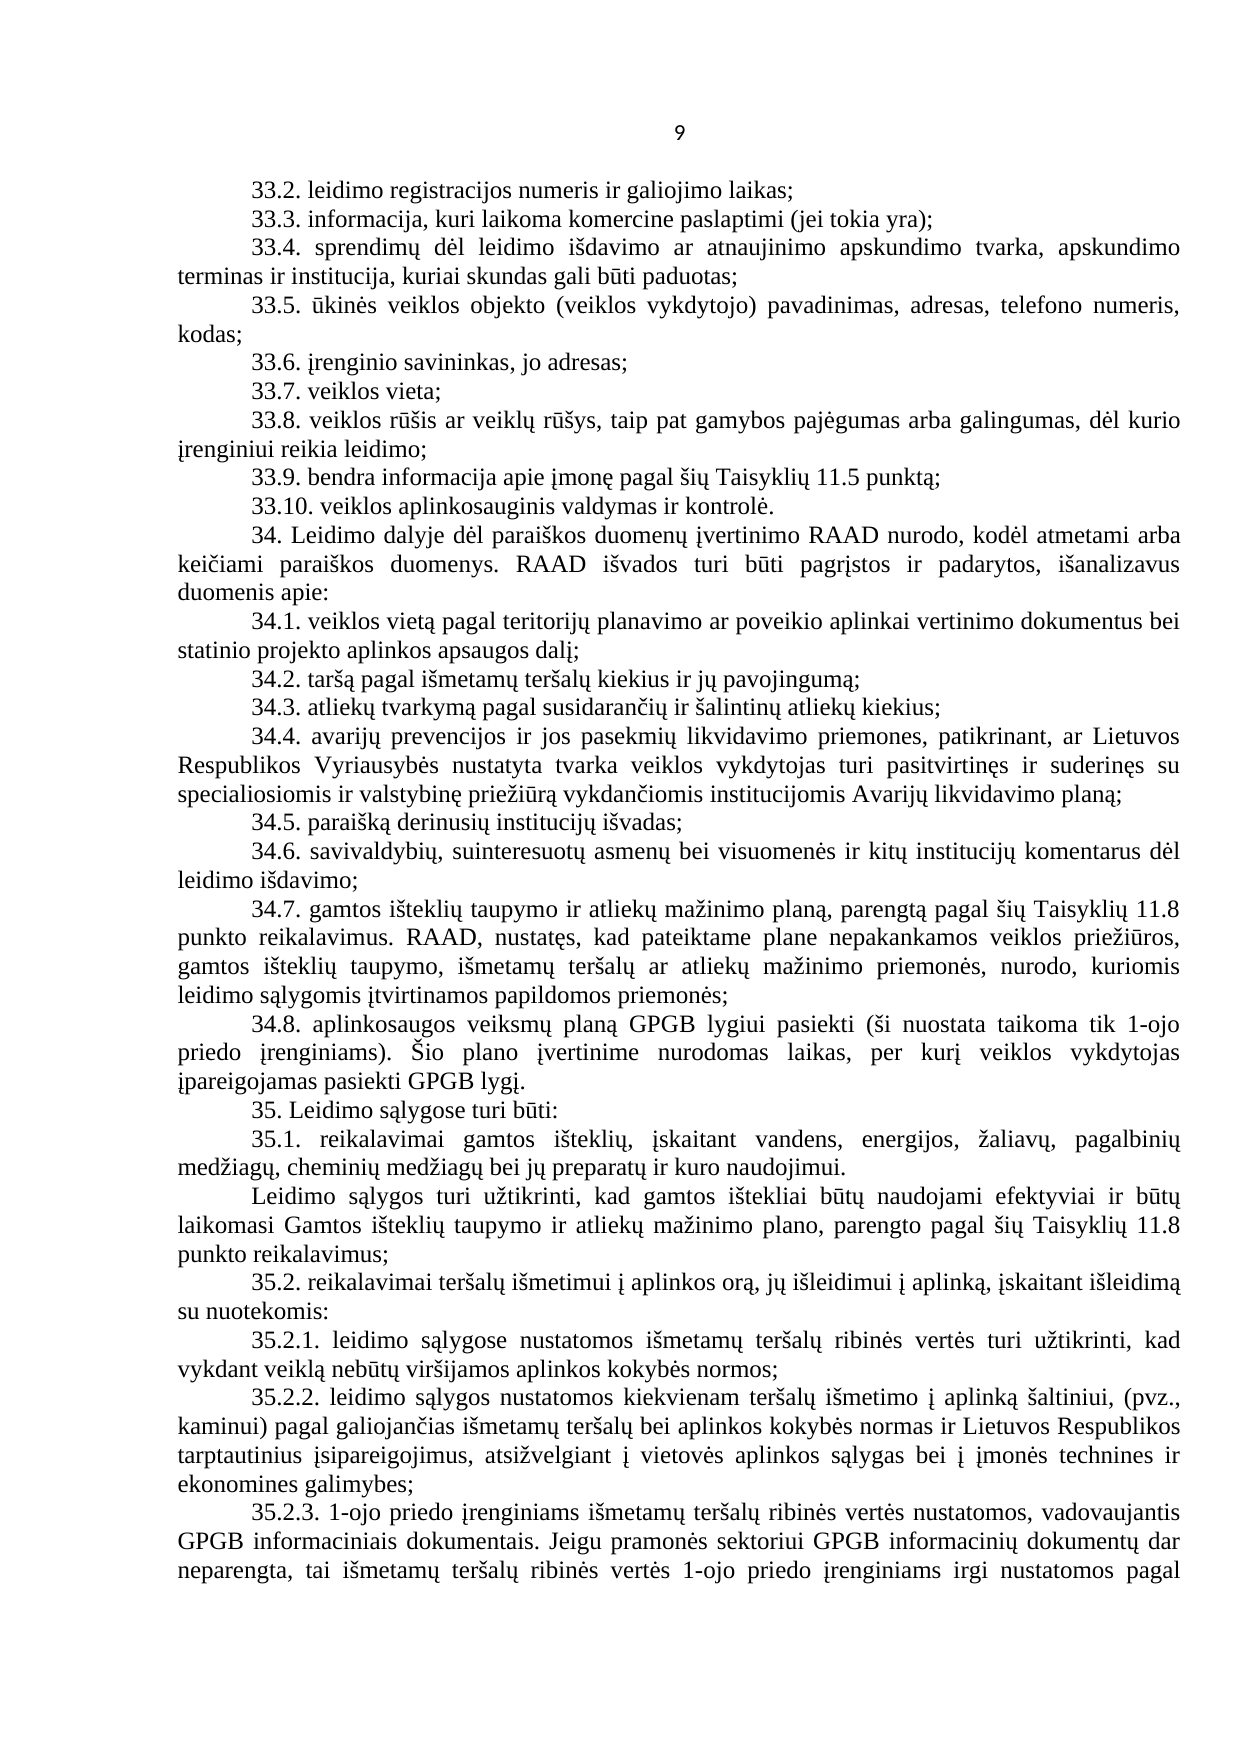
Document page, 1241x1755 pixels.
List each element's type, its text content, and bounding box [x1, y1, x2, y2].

text 35.2.1. leidimo sąlygose nustatomos išmetamų teršalų ribinės vertės turi užtikrinti, kad vykdant veiklą nebūtų viršijamos aplinkos kokybės normos; [177, 1325, 1181, 1382]
text 35.1. reikalavimai gamtos išteklių, įskaitant vandens, energijos, žaliavų, pagalbinių medžiagų, cheminių medžiagų bei jų preparatų ir kuro naudojimui. [177, 1124, 1181, 1181]
text 35.2.3. 1-ojo priedo įrenginiams išmetamų teršalų ribinės vertės nustatomos, vadovaujantis GPGB informaciniais dokumentais. Jeigu pramonės sektoriui GPGB informacinių dokumentų dar neparengta, tai išmetamų teršalų ribinės vertės 1-ojo priedo įrenginiams irgi nustatomos pagal [177, 1497, 1181, 1584]
text 33.4. sprendimų dėl leidimo išdavimo ar atnaujinimo apskundimo tvarka, apskundimo terminas ir institucija, kuriai skundas gali būti paduotas; [177, 232, 1181, 290]
text 33.5. ūkinės veiklos objekto (veiklos vykdytojo) pavadinimas, adresas, telefono numeris, kodas; [177, 290, 1181, 347]
text 33.7. veiklos vieta; [177, 376, 1181, 405]
text 34.7. gamtos išteklių taupymo ir atliekų mažinimo planą, parengtą pagal šių Taisyklių 11.8 punkto reikalavimus. RAAD, nustatęs, kad pateiktame plane nepakankamos veiklos priežiūros, gamtos išteklių taupymo, išmetamų teršalų ar atliekų mažinimo priemonės, nurodo, kuriomis leidimo sąlygomis įtvirtinamos papildomos priemonės; [177, 894, 1181, 1009]
text 35.2.2. leidimo sąlygos nustatomos kiekvienam teršalų išmetimo į aplinką šaltiniui, (pvz., kaminui) pagal galiojančias išmetamų teršalų bei aplinkos kokybės normas ir Lietuvos Respublikos tarptautinius įsipareigojimus, atsižvelgiant į vietovės aplinkos sąlygas bei į įmonės technines ir ekonomines galimybes; [177, 1382, 1181, 1497]
text 33.8. veiklos rūšis ar veiklų rūšys, taip pat gamybos pajėgumas arba galingumas, dėl kurio įrenginiui reikia leidimo; [177, 405, 1181, 462]
text 34.8. aplinkosaugos veiksmų planą GPGB lygiui pasiekti (ši nuostata taikoma tik 1-ojo priedo įrenginiams). Šio plano įvertinime nurodomas laikas, per kurį veiklos vykdytojas įpareigojamas pasiekti GPGB lygį. [177, 1009, 1181, 1095]
text 34.5. paraišką derinusių institucijų išvadas; [177, 807, 1181, 836]
text 33.6. įrenginio savininkas, jo adresas; [177, 347, 1181, 376]
text 33.2. leidimo registracijos numeris ir galiojimo laikas; [177, 175, 1181, 204]
text Leidimo sąlygos turi užtikrinti, kad gamtos ištekliai būtų naudojami efektyviai ir būtų laikomasi Gamtos išteklių taupymo ir atliekų mažinimo plano, parengto pagal šių Taisyklių 11.8 punkto reikalavimus; [177, 1181, 1181, 1267]
text 34.1. veiklos vietą pagal teritorijų planavimo ar poveikio aplinkai vertinimo dokumentus bei statinio projekto aplinkos apsaugos dalį; [177, 606, 1181, 664]
text 35.2. reikalavimai teršalų išmetimui į aplinkos orą, jų išleidimui į aplinką, įskaitant išleidimą su nuotekomis: [177, 1267, 1181, 1325]
text 34.4. avarijų prevencijos ir jos pasekmių likvidavimo priemones, patikrinant, ar Lietuvos Respublikos Vyriausybės nustatyta tvarka veiklos vykdytojas turi pasitvirtinęs ir suderinęs su specialiosiomis ir valstybinę priežiūrą vykdančiomis institucijomis Avarijų likvidavimo planą; [177, 721, 1181, 807]
text 33.10. veiklos aplinkosauginis valdymas ir kontrolė. [177, 491, 1181, 520]
text 34. Leidimo dalyje dėl paraiškos duomenų įvertinimo RAAD nurodo, kodėl atmetami arba keičiami paraiškos duomenys. RAAD išvados turi būti pagrįstos ir padarytos, išanalizavus duomenis apie: [177, 520, 1181, 606]
text 34.6. savivaldybių, suinteresuotų asmenų bei visuomenės ir kitų institucijų komentarus dėl leidimo išdavimo; [177, 836, 1181, 894]
text 33.9. bendra informacija apie įmonę pagal šių Taisyklių 11.5 punktą; [177, 462, 1181, 491]
text 34.3. atliekų tvarkymą pagal susidarančių ir šalintinų atliekų kiekius; [177, 692, 1181, 721]
text 33.3. informacija, kuri laikoma komercine paslaptimi (jei tokia yra); [177, 204, 1181, 232]
text 35. Leidimo sąlygose turi būti: [177, 1095, 1181, 1124]
text 34.2. taršą pagal išmetamų teršalų kiekius ir jų pavojingumą; [177, 664, 1181, 692]
